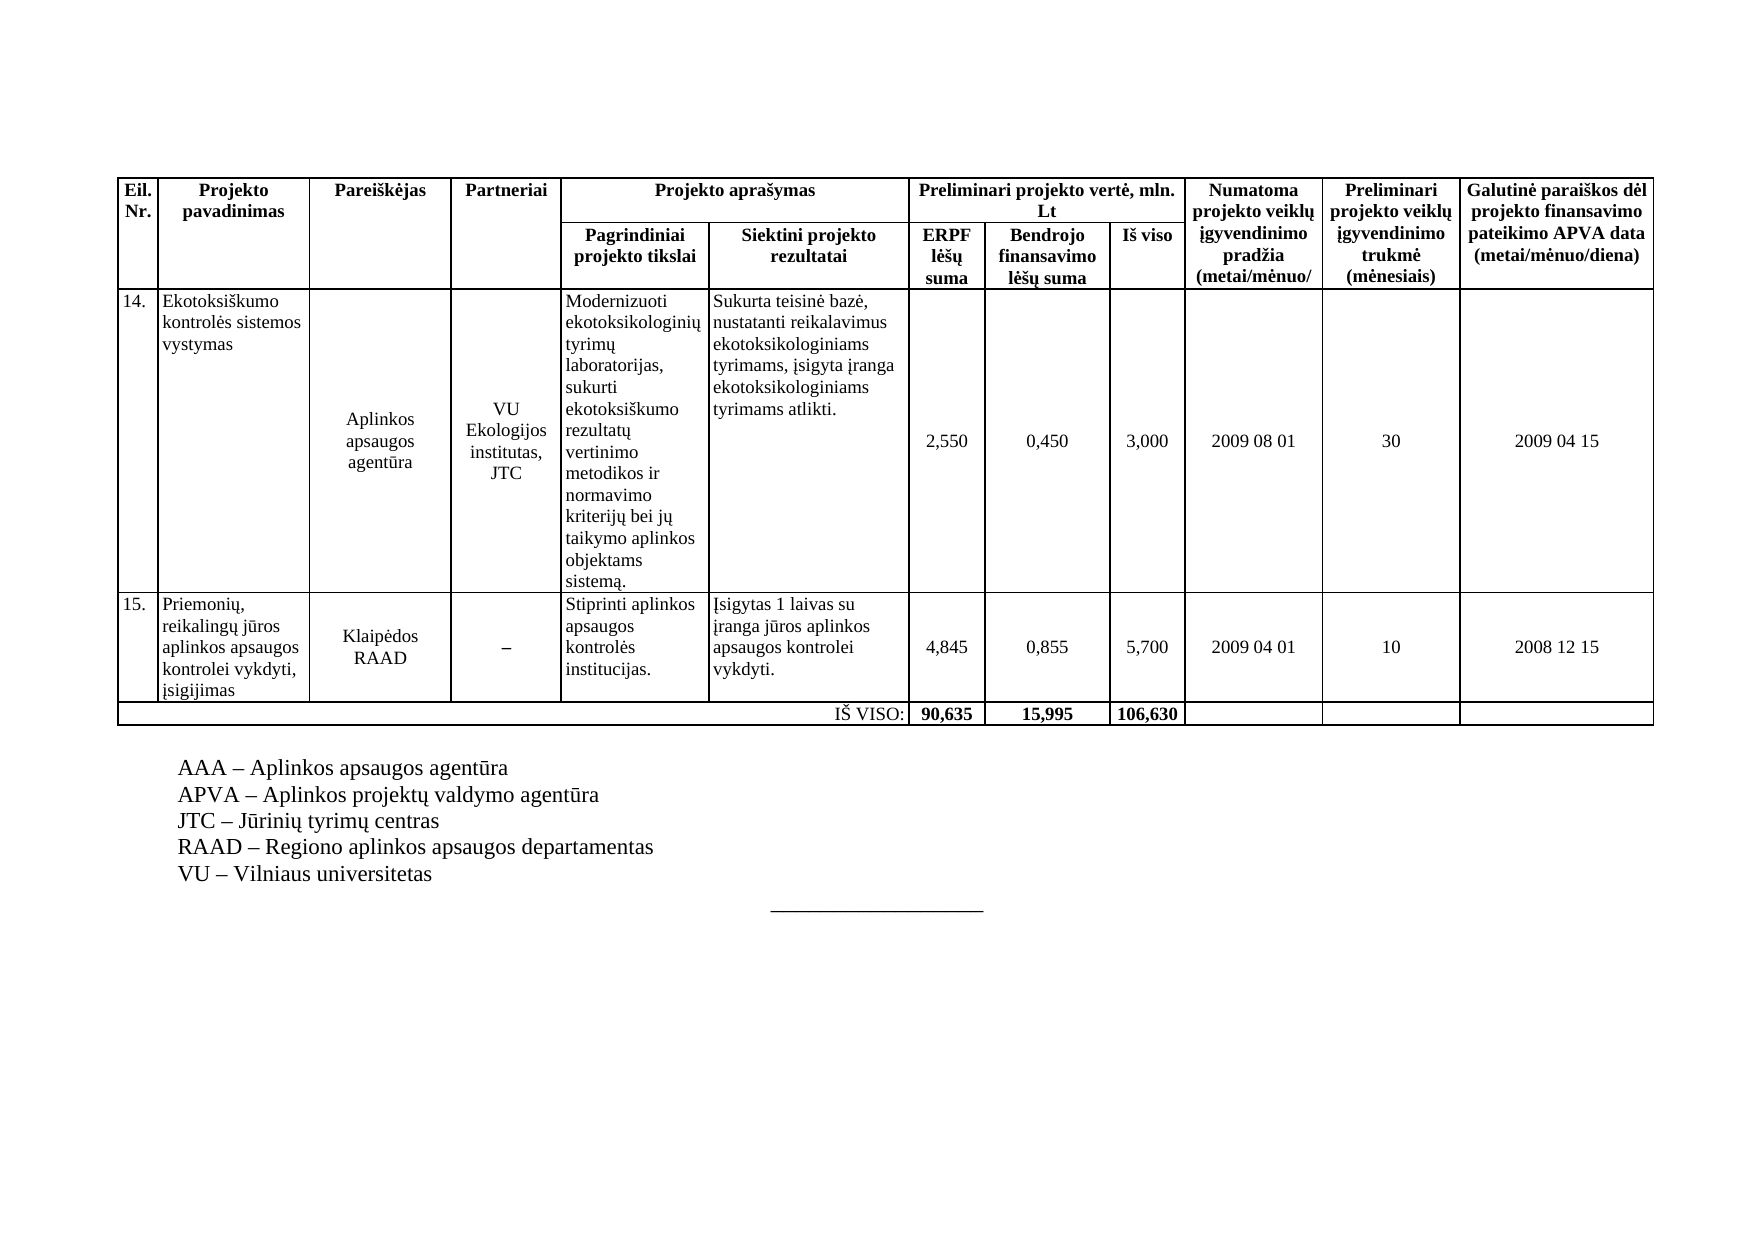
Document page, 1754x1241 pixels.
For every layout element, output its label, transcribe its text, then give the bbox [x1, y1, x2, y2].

table_header Galutinė paraiškos dėl projekto finansavimo pateikimo APVA data (metai/mėnuo/diena) [1461, 179, 1653, 288]
table_cell [1323, 703, 1459, 724]
table_cell 0,855 [986, 593, 1109, 701]
table_header Eil. Nr. [119, 179, 157, 288]
text AAA – Aplinkos apsaugos agentūra [118, 754, 1635, 781]
table_cell 2009 04 01 [1186, 593, 1322, 701]
table_cell Ekotoksiškumo kontrolės sistemos vystymas [159, 290, 309, 592]
table_cell Bendrojo finansavimo lėšų suma [986, 223, 1109, 288]
table_cell [1461, 703, 1653, 724]
table_cell 0,450 [986, 290, 1109, 592]
text _________________ [118, 886, 1635, 915]
table_cell 15. [119, 593, 157, 701]
table_cell 3,000 [1111, 290, 1184, 592]
table_cell Aplinkos apsaugos agentūra [310, 290, 450, 592]
table_cell 2009 08 01 [1186, 290, 1322, 592]
text VU – Vilniaus universitetas [118, 860, 1635, 886]
text RAAD – Regiono aplinkos apsaugos departamentas [118, 833, 1635, 860]
table_cell 2008 12 15 [1461, 593, 1653, 701]
text APVA – Aplinkos projektų valdymo agentūra [118, 781, 1635, 807]
table_cell 5,700 [1111, 593, 1184, 701]
table_header Preliminari projekto veiklų įgyvendinimo trukmė (mėnesiais) [1323, 179, 1459, 288]
table_cell Sukurta teisinė bazė, nustatanti reikalavimus ekotoksikologiniams tyrimams, įsigyta įranga ekotoksikologiniams tyrimams atlikti. [710, 290, 908, 592]
table_cell VU Ekologijos institutas, JTC [452, 290, 560, 592]
table_cell Klaipėdos RAAD [310, 593, 450, 701]
table_header Partneriai [452, 179, 560, 288]
table_header Projekto pavadinimas [159, 179, 309, 288]
table_cell Iš viso [1111, 223, 1184, 288]
table_cell 2009 04 15 [1461, 290, 1653, 592]
table_cell Pagrindiniai projekto tikslai [562, 223, 708, 288]
table_cell Modernizuoti ekotoksikologinių tyrimų laboratorijas, sukurti ekotoksiškumo rezultatų vertinimo metodikos ir normavimo kriterijų bei jų taikymo aplinkos objektams sistemą. [562, 290, 708, 592]
table_cell 30 [1323, 290, 1459, 592]
table_cell Priemonių, reikalingų jūros aplinkos apsaugos kontrolei vykdyti, įsigijimas [159, 593, 309, 701]
table_cell [1186, 703, 1322, 724]
table_cell 15,995 [986, 703, 1109, 724]
table_header Numatoma projekto veiklų įgyvendinimo pradžia (metai/mėnuo/ diena) [1186, 179, 1322, 288]
table_cell 106,630 [1111, 703, 1184, 724]
text JTC – Jūrinių tyrimų centras [118, 807, 1635, 833]
table_cell ERPF lėšų suma [910, 223, 984, 288]
table_cell Siektini projekto rezultatai [710, 223, 908, 288]
table_cell IŠ VISO: [119, 703, 908, 724]
table_cell – [452, 593, 560, 701]
table_cell 10 [1323, 593, 1459, 701]
table_cell Stiprinti aplinkos apsaugos kontrolės institucijas. [562, 593, 708, 701]
table_header Preliminari projekto vertė, mln. Lt [910, 179, 1184, 222]
table_header Pareiškėjas [310, 179, 450, 288]
table_cell 90,635 [910, 703, 984, 724]
table_cell Įsigytas 1 laivas su įranga jūros aplinkos apsaugos kontrolei vykdyti. [710, 593, 908, 701]
table_header Projekto aprašymas [562, 179, 908, 222]
table_cell 14. [119, 290, 157, 592]
table_cell 4,845 [910, 593, 984, 701]
table_cell 2,550 [910, 290, 984, 592]
